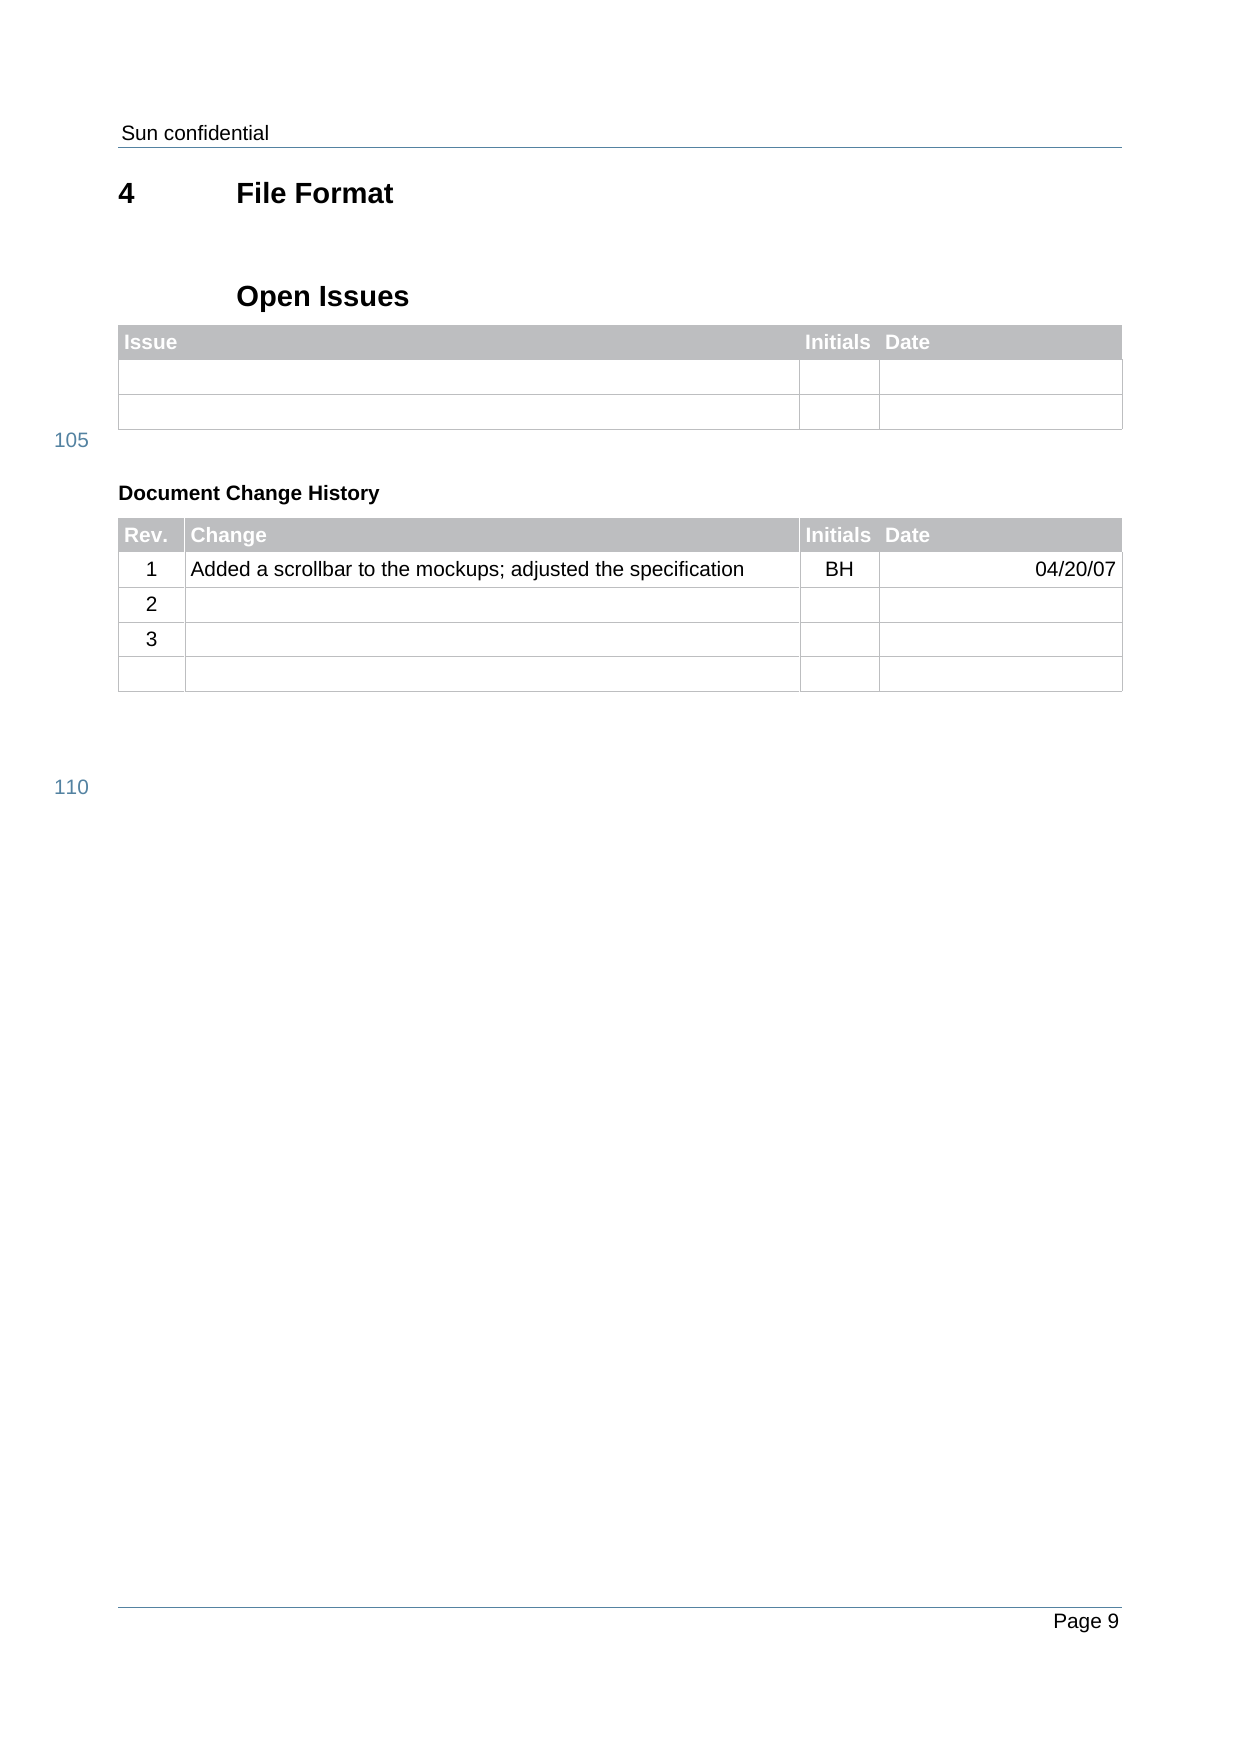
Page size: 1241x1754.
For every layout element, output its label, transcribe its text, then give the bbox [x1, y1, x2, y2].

table_cell [801, 588, 879, 622]
table_cell [186, 588, 799, 622]
subtitle Open Issues [118, 280, 1122, 313]
table_cell [801, 623, 879, 656]
table_cell [186, 623, 799, 656]
table_cell [880, 623, 1122, 656]
table_cell 3 [119, 623, 184, 656]
table_header Date [879, 518, 1122, 552]
table_cell [880, 657, 1122, 691]
table_header Change [185, 518, 799, 552]
table_cell <State Issue here, State “None”, if all issues are solved> [119, 360, 799, 394]
subtitle Document Change History [118, 482, 1122, 505]
table_cell [800, 395, 879, 429]
table_cell BH [801, 552, 879, 587]
table_header Issue [118, 325, 799, 359]
table_cell [880, 395, 1122, 429]
table_cell <Format: Dec 31, 2000> [880, 360, 1122, 394]
subtitle File Format [118, 177, 1122, 209]
table_cell 20.04.07 [880, 552, 1122, 587]
table_header Date [879, 325, 1122, 359]
table_cell 1 [119, 552, 184, 587]
table_cell [800, 360, 879, 394]
table_cell <...> [119, 657, 184, 691]
table_header Initials [800, 518, 879, 552]
table_header Rev. [118, 518, 184, 552]
table_cell <...> [119, 395, 799, 429]
table_cell [880, 588, 1122, 622]
table_cell [186, 657, 799, 691]
table_header Initials [799, 325, 879, 359]
table_cell Added a scrollbar to the mockups; adjusted the specification [186, 552, 799, 587]
table_cell 2 [119, 588, 184, 622]
table_cell [801, 657, 879, 691]
